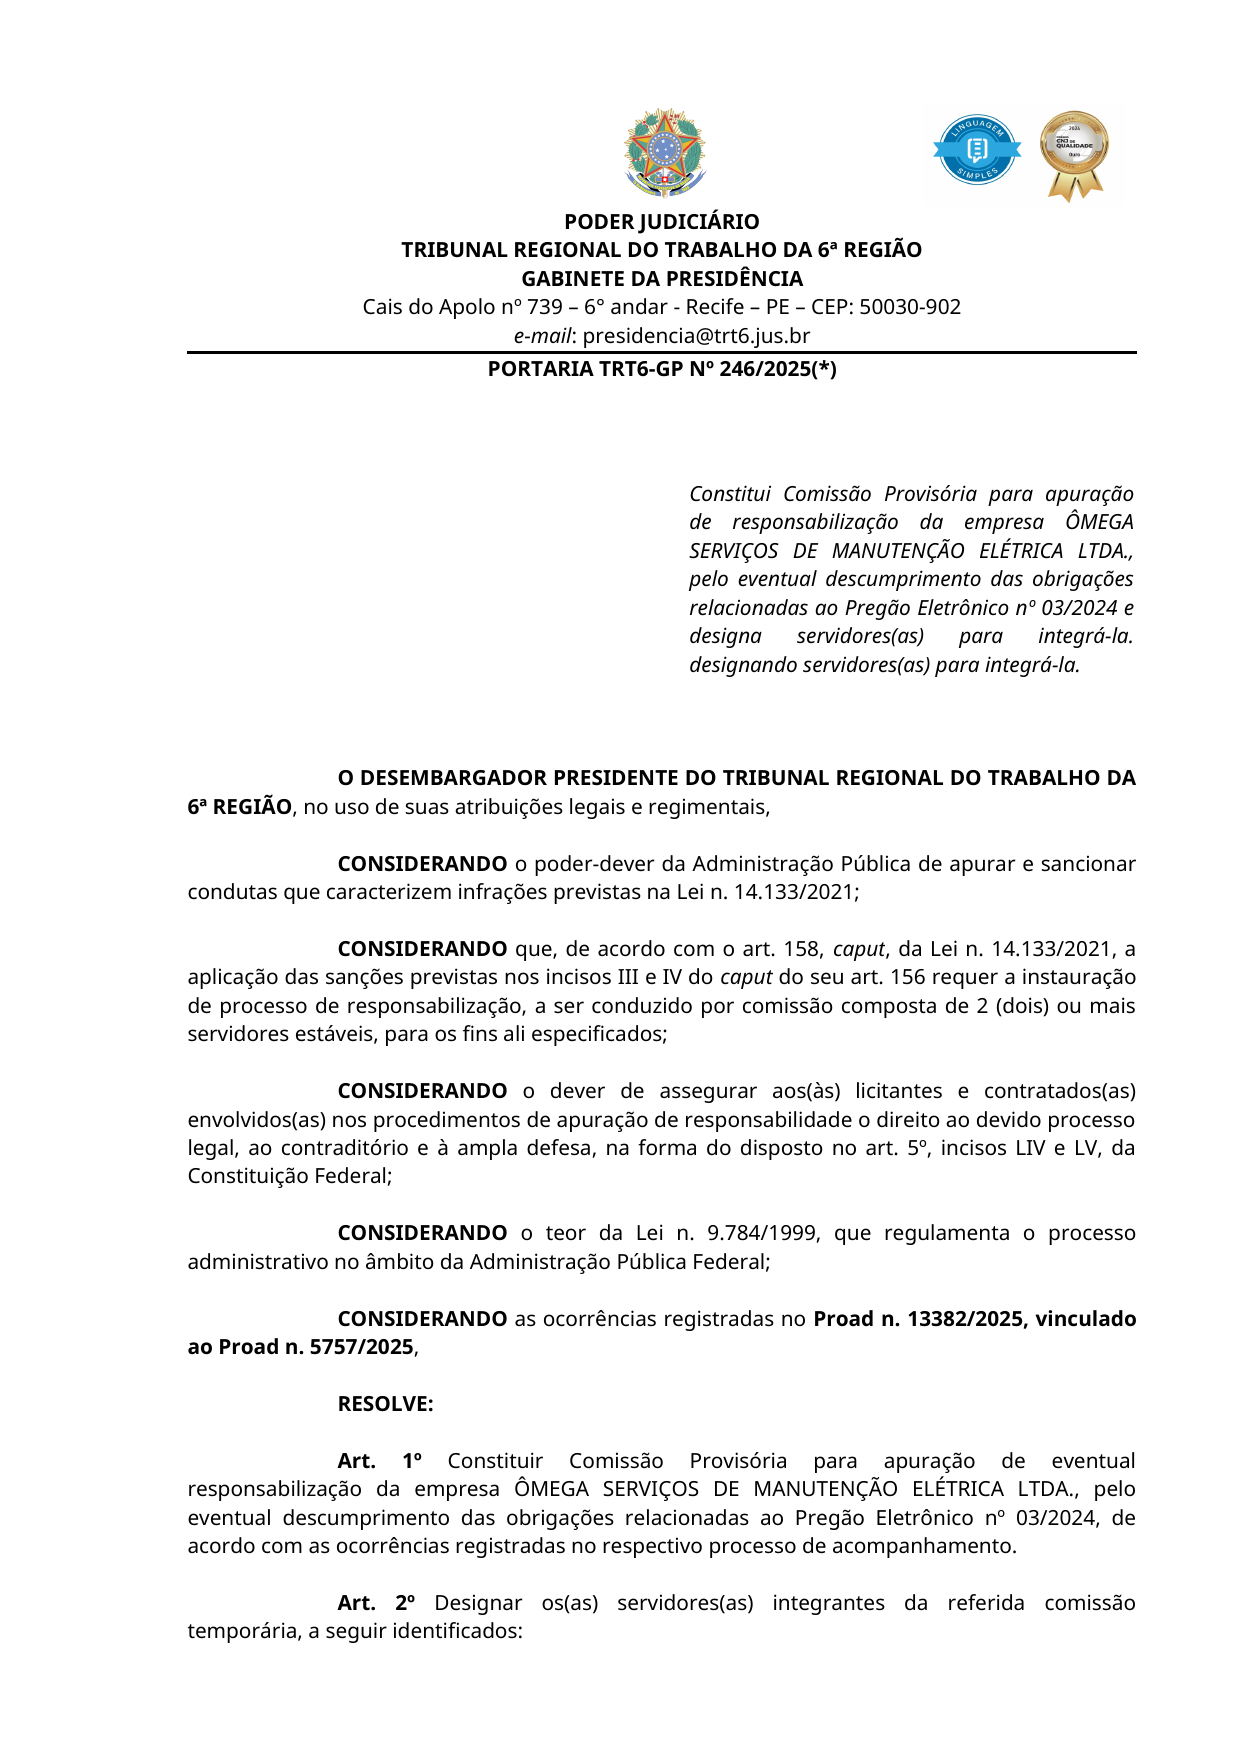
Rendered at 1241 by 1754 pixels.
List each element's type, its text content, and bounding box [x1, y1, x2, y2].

text Constitui Comissão Provisória para apuração de responsabilização da empresa ÔMEGA SERVIÇOS DE MANUTENÇÃO ELÉTRICA LTDA., pelo eventual descumprimento das obrigações relacionadas ao Pregão Eletrônico nº 03/2024 e designa servidores(as) para integrá-la. designando servidores(as) para integrá-la. [689, 479, 1137, 678]
text PORTARIA TRT6-GP Nº 246/2025(*) [187, 354, 1137, 383]
text Art. 2º Designar os(as) servidores(as) integrantes da referida comissão temporária, a seguir identificados: [187, 1588, 1137, 1645]
text CONSIDERANDO o teor da Lei n. 9.784/1999, que regulamenta o processo administrativo no âmbito da Administração Pública Federal; [187, 1218, 1137, 1275]
picture [616, 103, 712, 203]
text O DESEMBARGADOR PRESIDENTE DO TRIBUNAL REGIONAL DO TRABALHO DA 6ª REGIÃO, no uso de suas atribuições legais e regimentais, [187, 763, 1137, 820]
text CONSIDERANDO o dever de assegurar aos(às) licitantes e contratados(as) envolvidos(as) nos procedimentos de apuração de responsabilidade o direito ao devido processo legal, ao contraditório e à ampla defesa, na forma do disposto no art. 5º, incisos LIV e LV, da Constituição Federal; [187, 1076, 1137, 1190]
picture [922, 103, 1126, 207]
text CONSIDERANDO que, de acordo com o art. 158, caput, da Lei n. 14.133/2021, a aplicação das sanções previstas nos incisos III e IV do caput do seu art. 156 requer a instauração de processo de responsabilização, a ser conduzido por comissão composta de 2 (dois) ou mais servidores estáveis, para os fins ali especificados; [187, 934, 1137, 1048]
text CONSIDERANDO as ocorrências registradas no Proad n. 13382/2025, vinculado ao Proad n. 5757/2025, [187, 1304, 1137, 1361]
text RESOLVE: [187, 1389, 1137, 1417]
text CONSIDERANDO o poder-dever da Administração Pública de apurar e sancionar condutas que caracterizem infrações previstas na Lei n. 14.133/2021; [187, 849, 1137, 906]
text Art. 1º Constituir Comissão Provisória para apuração de eventual responsabilização da empresa ÔMEGA SERVIÇOS DE MANUTENÇÃO ELÉTRICA LTDA., pelo eventual descumprimento das obrigações relacionadas ao Pregão Eletrônico nº 03/2024, de acordo com as ocorrências registradas no respectivo processo de acompanhamento. [187, 1446, 1137, 1560]
